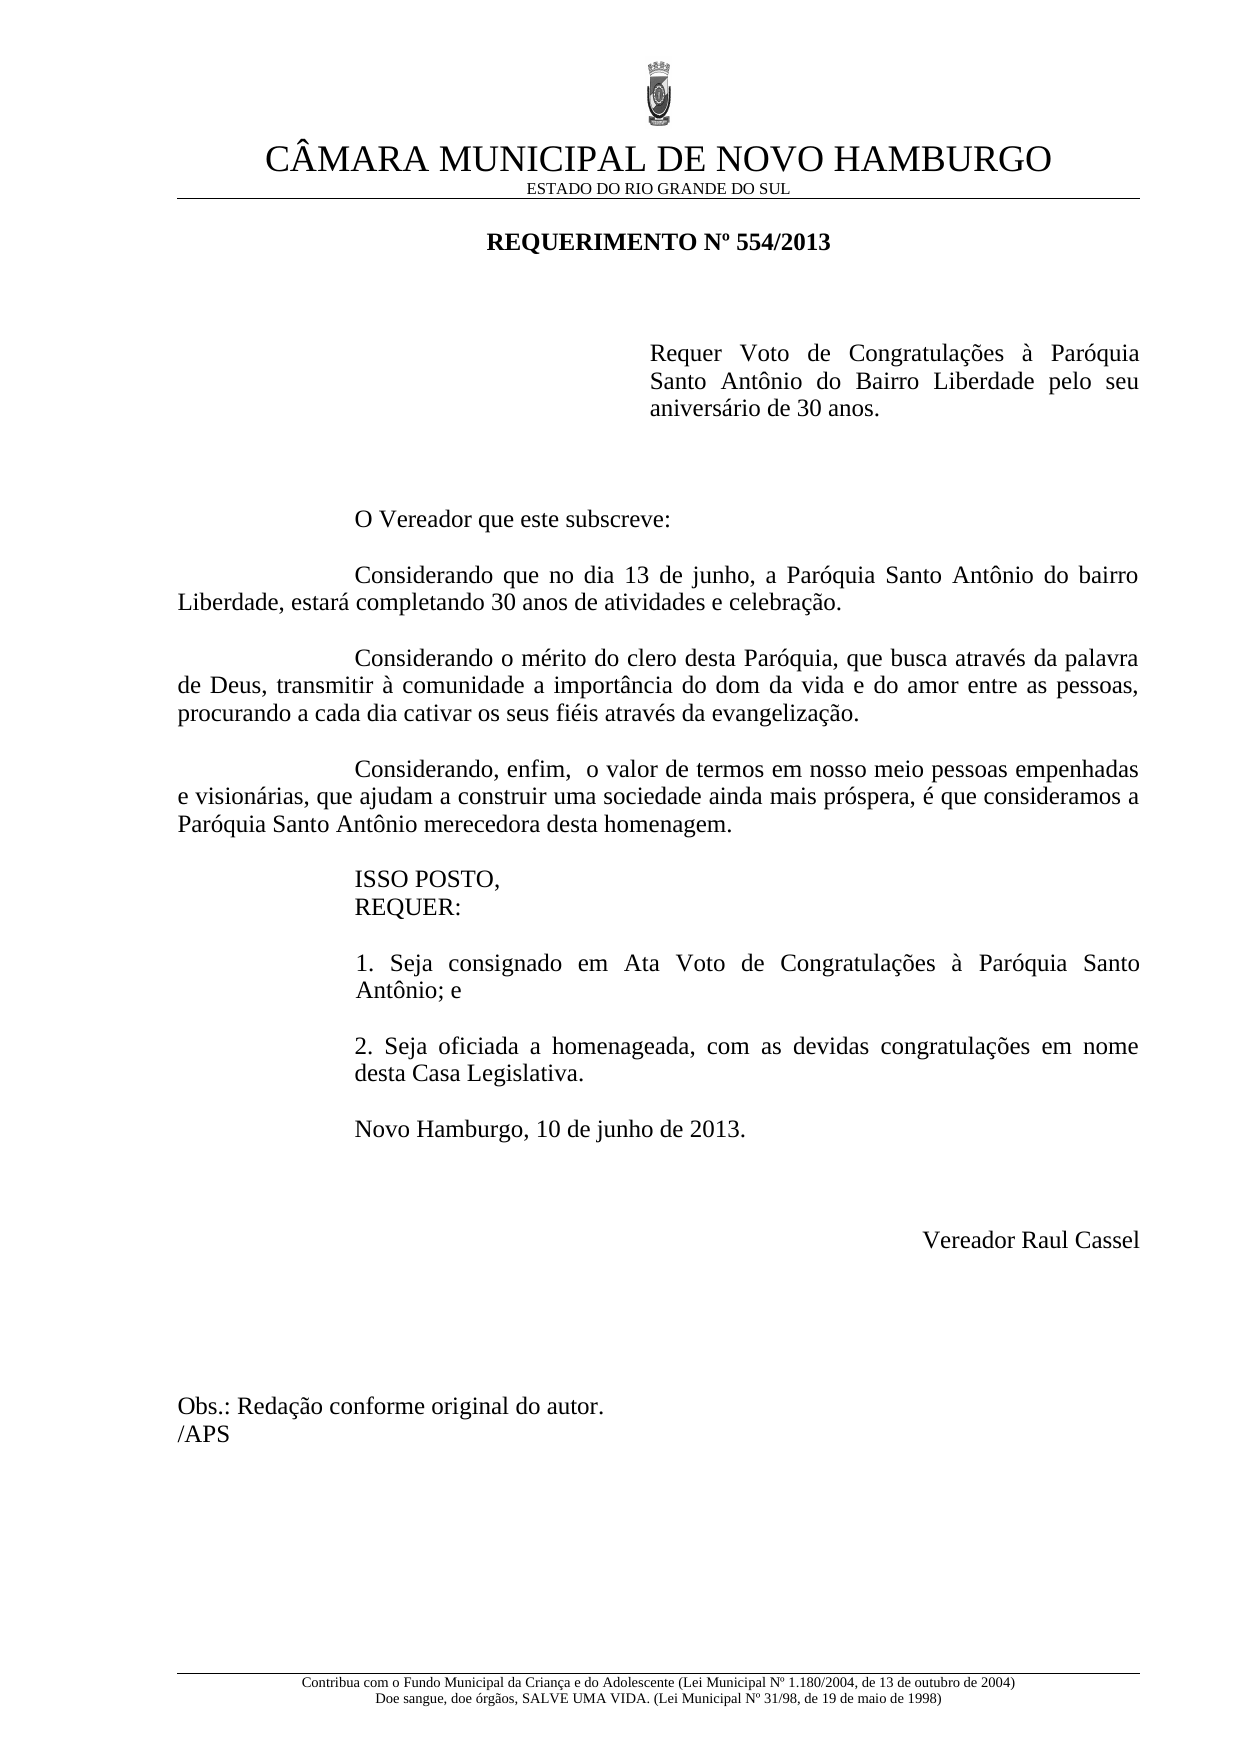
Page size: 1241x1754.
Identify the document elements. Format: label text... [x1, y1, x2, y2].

text 2. Seja oficiada a homenageada, com as devidas congratulações em nome desta Casa Legislativa. [354, 1032, 1140, 1087]
text Considerando que no dia 13 de junho, a Paróquia Santo Antônio do bairro Liberdade, estará completando 30 anos de atividades e celebração. [177, 561, 1140, 616]
text Obs.: Redação conforme original do autor. [177, 1392, 1140, 1420]
text 1. Seja consignado em Ata Voto de Congratulações à Paróquia Santo Antônio; e [355, 949, 1140, 1004]
text REQUER: [177, 893, 1140, 921]
text REQUERIMENTO Nº 554/2013 [177, 228, 1140, 256]
text Novo Hamburgo, 10 de junho de 2013. [177, 1115, 1140, 1143]
text /APS [177, 1420, 1140, 1447]
text Considerando o mérito do clero desta Paróquia, que busca através da palavra de Deus, transmitir à comunidade a importância do dom da vida e do amor entre as pessoas, procurando a cada dia cativar os seus fiéis através da evangelização. [177, 644, 1140, 727]
text Vereador Raul Cassel [177, 1226, 1140, 1253]
text O Vereador que este subscreve: [177, 505, 1140, 533]
text Considerando, enfim, o valor de termos em nosso meio pessoas empenhadas e visionárias, que ajudam a construir uma sociedade ainda mais próspera, é que consideramos a Paróquia Santo Antônio merecedora desta homenagem. [177, 755, 1140, 838]
text Requer Voto de Congratulações à Paróquia Santo Antônio do Bairro Liberdade pelo seu aniversário de 30 anos. [649, 339, 1140, 422]
text ISSO POSTO, [177, 866, 1140, 893]
